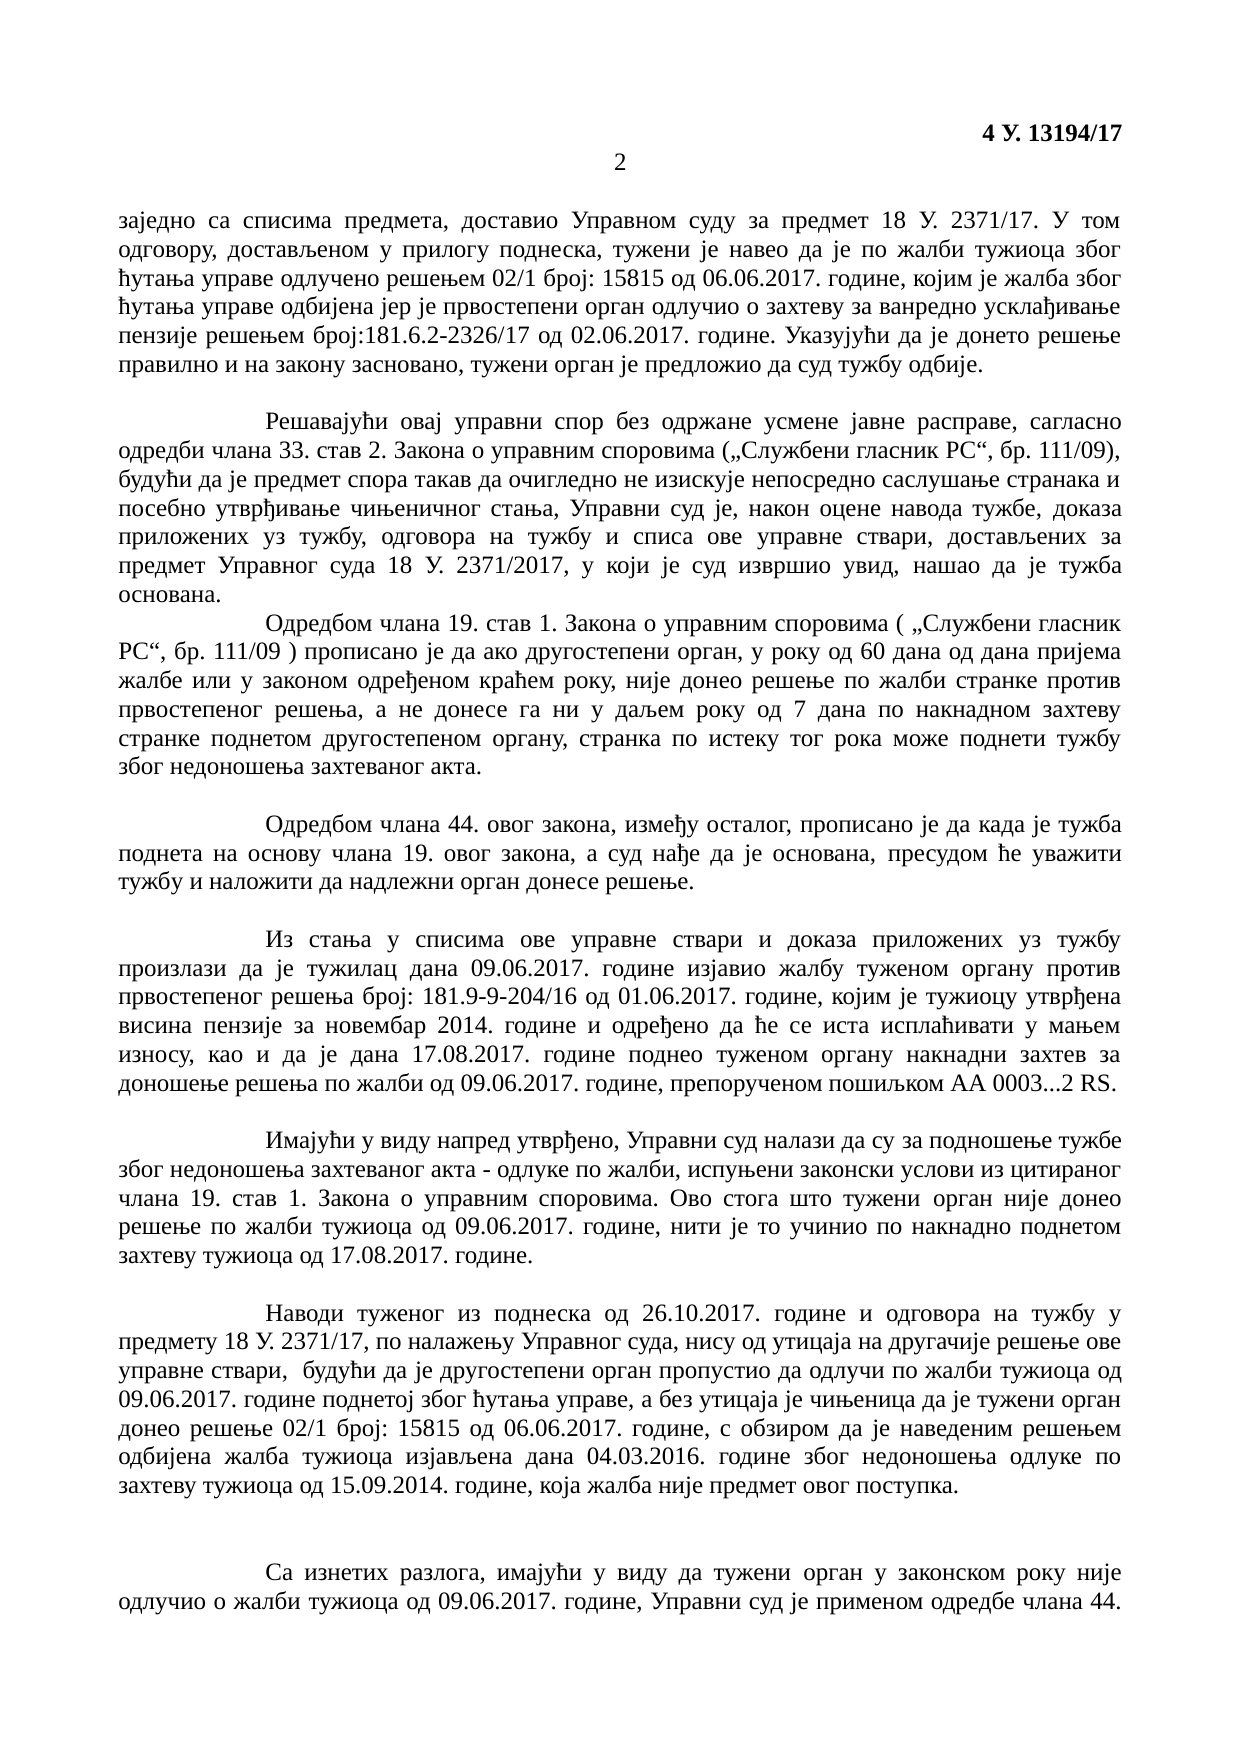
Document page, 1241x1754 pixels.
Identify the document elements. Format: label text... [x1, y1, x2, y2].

text заједно са списима предмета, доставио Управном суду за предмет 18 У. 2371/17. У том одговору, достављеном у прилогу поднеска, тужени је навео да је по жалби тужиоца због ћутања управе одлучено решењем 02/1 број: 15815 од 06.06.2017. године, којим је жалба због ћутања управе одбијена јер је првостепени орган одлучио о захтеву за ванредно усклађивање пензије решењем број:181.6.2-2326/17 од 02.06.2017. године. Указујући да је донето решење правилно и на закону засновано, тужени орган је предложио да суд тужбу одбије. [118, 205, 1122, 378]
text Одредбом члана 44. овог закона, између осталог, прописано је да када је тужба поднета на основу члана 19. овог закона, а суд нађе да је основана, пресудом ће уважити тужбу и наложити да надлежни орган донесе решење. [118, 809, 1122, 895]
text Одредбом члана 19. став 1. Закона о управним споровима ( „Службени гласник РС“, бр. 111/09 ) прописано је да ако другостепени орган, у року од 60 дана од дана пријема жалбе или у законом одређеном краћем року, није донео решење по жалби странке против првостепеног решења, а не донесе га ни у даљем року од 7 дана по накнадном захтеву странке поднетом другостепеном органу, странка по истеку тог рока може поднети тужбу због недоношења захтеваног акта. [118, 608, 1122, 780]
text Наводи туженог из поднеска од 26.10.2017. године и одговора на тужбу у предмету 18 У. 2371/17, по налажењу Управног суда, нису од утицаја на другачије решење ове управне ствари, будући да је другостепени орган пропустио да одлучи по жалби тужиоца од 09.06.2017. године поднетој због ћутања управе, а без утицаја је чињеница да је тужени орган донео решење 02/1 број: 15815 од 06.06.2017. године, с обзиром да је наведеним решењем одбијена жалба тужиоца изјављена дана 04.03.2016. године због недоношења одлуке по захтеву тужиоца од 15.09.2014. године, која жалба није предмет овог поступка. [118, 1298, 1122, 1499]
text Из стања у списима ове управне ствари и доказа приложених уз тужбу произлази да је тужилац дана 09.06.2017. године изјавио жалбу туженом органу против првостепеног решења број: 181.9-9-204/16 од 01.06.2017. године, којим је тужиоцу утврђена висина пензије за новембар 2014. године и одређено да ће се иста исплаћивати у мањем износу, као и да је дана 17.08.2017. године поднео туженом органу накнадни захтев за доношење решења по жалби од 09.06.2017. године, препорученом пошиљком АА 0003...2 RS. [118, 924, 1122, 1096]
text Имајући у виду напред утврђено, Управни суд налази да су за подношење тужбе због недоношења захтеваног акта - одлуке по жалби, испуњени законски услови из цитираног члана 19. став 1. Закона о управним споровима. Ово стога што тужени орган није донео решење по жалби тужиоца од 09.06.2017. године, нити је то учинио по накнадно поднетом захтеву тужиоца од 17.08.2017. године. [118, 1125, 1122, 1269]
text Решавајући овај управни спор без одржане усмене јавне расправе, сагласно одредби члана 33. став 2. Закона о управним споровима („Службени гласник РС“, бр. 111/09), будући да је предмет спора такав да очигледно не изискује непосредно саслушање странака и посебно утврђивање чињеничног стања, Управни суд је, након оцене навода тужбе, доказа приложених уз тужбу, одговора на тужбу и списа ове управне ствари, достављених за предмет Управног суда 18 У. 2371/2017, у који је суд извршио увид, нашао да је тужба основана. [118, 406, 1122, 608]
text Са изнетих разлога, имајући у виду да тужени орган у законском року није одлучио о жалби тужиоца од 09.06.2017. године, Управни суд је применом одредбе члана 44. [118, 1557, 1122, 1614]
